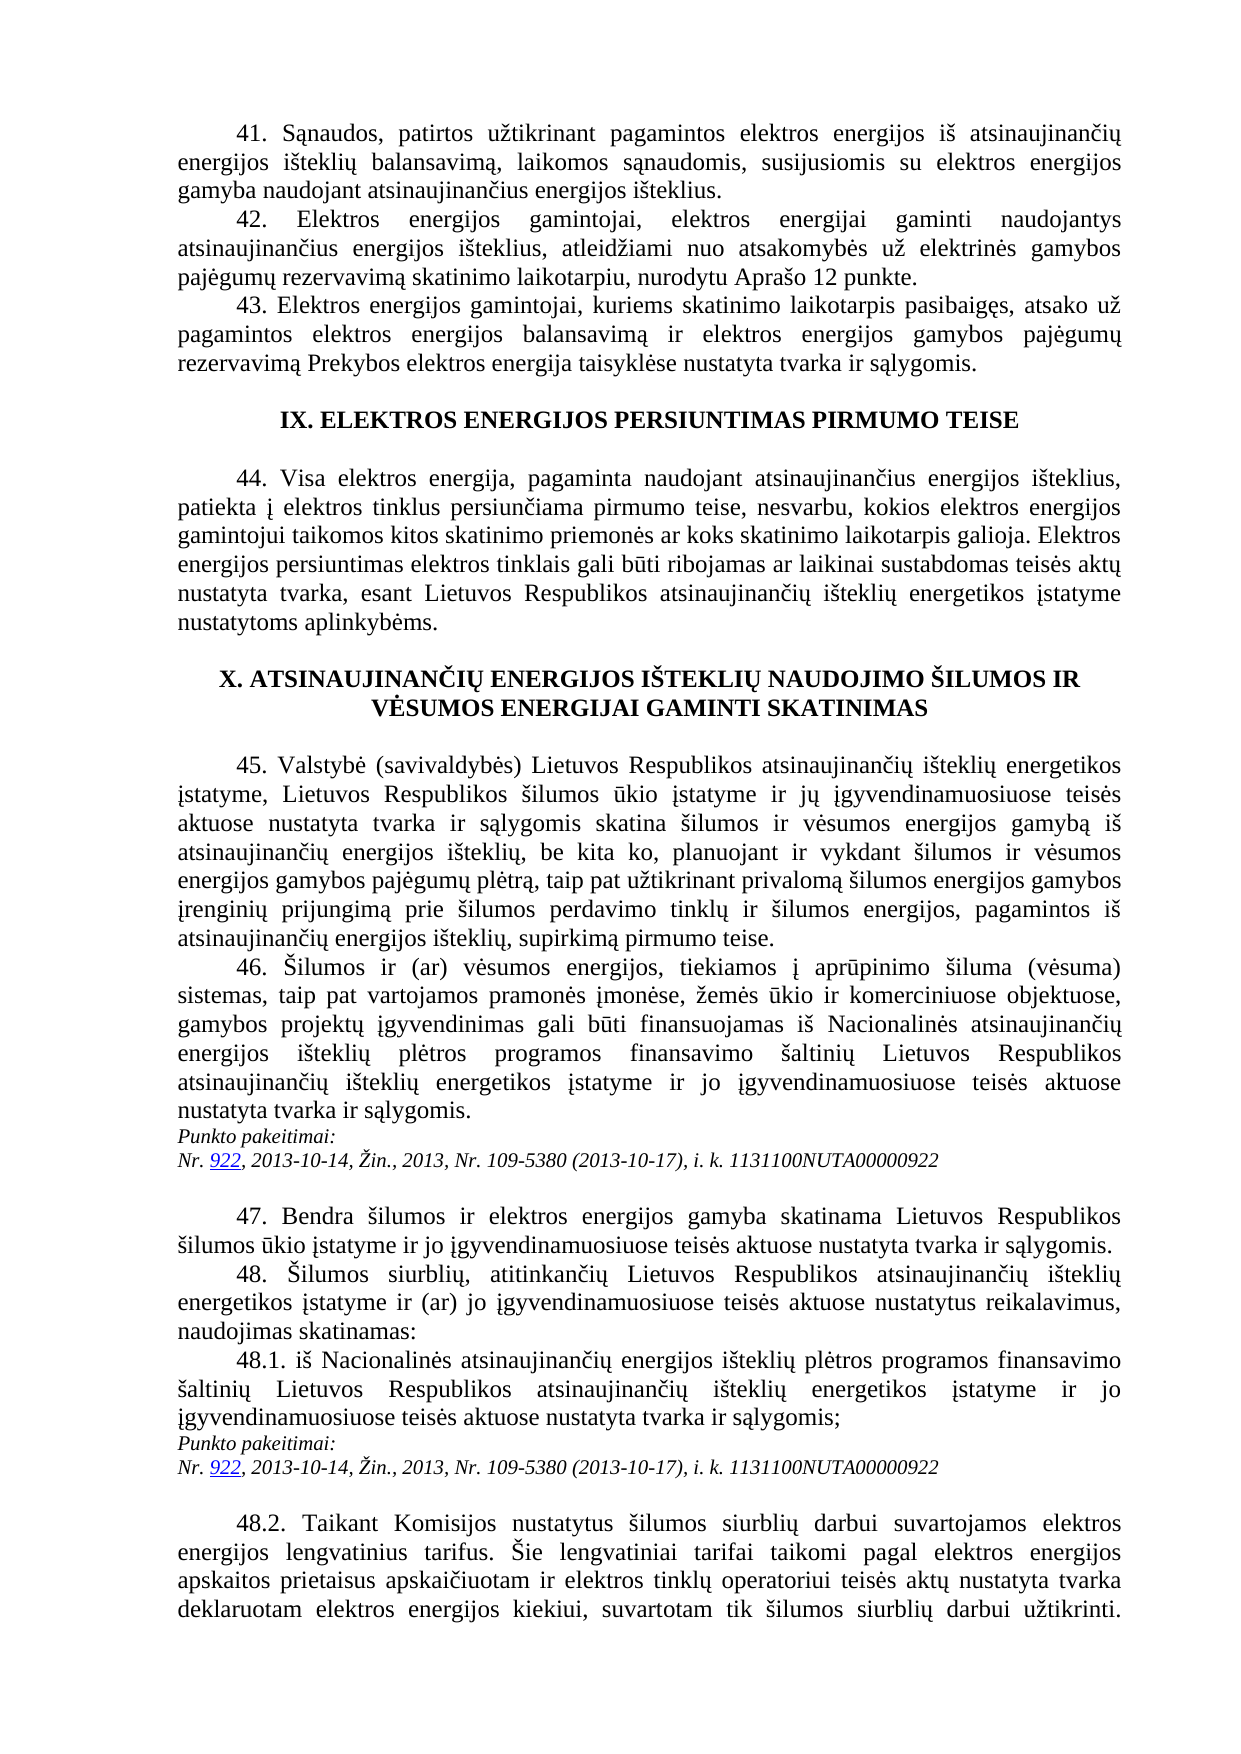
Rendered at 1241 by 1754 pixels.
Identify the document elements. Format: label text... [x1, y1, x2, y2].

text 46. Šilumos ir (ar) vėsumos energijos, tiekiamos į aprūpinimo šiluma (vėsuma) sistemas, taip pat vartojamos pramonės įmonėse, žemės ūkio ir komerciniuose objektuose, gamybos projektų įgyvendinimas gali būti finansuojamas iš Nacionalinės atsinaujinančių energijos išteklių plėtros programos finansavimo šaltinių Lietuvos Respublikos atsinaujinančių išteklių energetikos įstatyme ir jo įgyvendinamuosiuose teisės aktuose nustatyta tvarka ir sąlygomis. [177, 952, 1122, 1124]
text X. ATSINAUJINANČIŲ ENERGIJOS IŠTEKLIŲ NAUDOJIMO ŠILUMOS IR VĖSUMOS ENERGIJAI GAMINTI SKATINIMAS [177, 664, 1122, 722]
text 41. Sąnaudos, patirtos užtikrinant pagamintos elektros energijos iš atsinaujinančių energijos išteklių balansavimą, laikomos sąnaudomis, susijusiomis su elektros energijos gamyba naudojant atsinaujinančius energijos išteklius. [177, 118, 1122, 204]
text 47. Bendra šilumos ir elektros energijos gamyba skatinama Lietuvos Respublikos šilumos ūkio įstatyme ir jo įgyvendinamuosiuose teisės aktuose nustatyta tvarka ir sąlygomis. [177, 1201, 1122, 1259]
text 48. Šilumos siurblių, atitinkančių Lietuvos Respublikos atsinaujinančių išteklių energetikos įstatyme ir (ar) jo įgyvendinamuosiuose teisės aktuose nustatytus reikalavimus, naudojimas skatinamas: [177, 1259, 1122, 1345]
text 44. Visa elektros energija, pagaminta naudojant atsinaujinančius energijos išteklius, patiekta į elektros tinklus persiunčiama pirmumo teise, nesvarbu, kokios elektros energijos gamintojui taikomos kitos skatinimo priemonės ar koks skatinimo laikotarpis galioja. Elektros energijos persiuntimas elektros tinklais gali būti ribojamas ar laikinai sustabdomas teisės aktų nustatyta tvarka, esant Lietuvos Respublikos atsinaujinančių išteklių energetikos įstatyme nustatytoms aplinkybėms. [177, 463, 1122, 636]
text 42. Elektros energijos gamintojai, elektros energijai gaminti naudojantys atsinaujinančius energijos išteklius, atleidžiami nuo atsakomybės už elektrinės gamybos pajėgumų rezervavimą skatinimo laikotarpiu, nurodytu Aprašo 12 punkte. [177, 204, 1122, 291]
text Punkto pakeitimai: [177, 1431, 1122, 1455]
text IX. ELEKTROS ENERGIJOS PERSIUNTIMAS PIRMUMO TEISE [177, 406, 1122, 434]
text 45. Valstybė (savivaldybės) Lietuvos Respublikos atsinaujinančių išteklių energetikos įstatyme, Lietuvos Respublikos šilumos ūkio įstatyme ir jų įgyvendinamuosiuose teisės aktuose nustatyta tvarka ir sąlygomis skatina šilumos ir vėsumos energijos gamybą iš atsinaujinančių energijos išteklių, be kita ko, planuojant ir vykdant šilumos ir vėsumos energijos gamybos pajėgumų plėtrą, taip pat užtikrinant privalomą šilumos energijos gamybos įrenginių prijungimą prie šilumos perdavimo tinklų ir šilumos energijos, pagamintos iš atsinaujinančių energijos išteklių, supirkimą pirmumo teise. [177, 751, 1122, 952]
text 43. Elektros energijos gamintojai, kuriems skatinimo laikotarpis pasibaigęs, atsako už pagamintos elektros energijos balansavimą ir elektros energijos gamybos pajėgumų rezervavimą Prekybos elektros energija taisyklėse nustatyta tvarka ir sąlygomis. [177, 291, 1122, 377]
text Punkto pakeitimai: [177, 1124, 1122, 1148]
text 48.2. Taikant Komisijos nustatytus šilumos siurblių darbui suvartojamos elektros energijos lengvatinius tarifus. Šie lengvatiniai tarifai taikomi pagal elektros energijos apskaitos prietaisus apskaičiuotam ir elektros tinklų operatoriui teisės aktų nustatyta tvarka deklaruotam elektros energijos kiekiui, suvartotam tik šilumos siurblių darbui užtikrinti. [177, 1508, 1122, 1623]
text 48.1. iš Nacionalinės atsinaujinančių energijos išteklių plėtros programos finansavimo šaltinių Lietuvos Respublikos atsinaujinančių išteklių energetikos įstatyme ir jo įgyvendinamuosiuose teisės aktuose nustatyta tvarka ir sąlygomis; [177, 1345, 1122, 1431]
text Nr. 922, 2013-10-14, Žin., 2013, Nr. 109-5380 (2013-10-17), i. k. 1131100NUTA00000922 [177, 1148, 1122, 1172]
text Nr. 922, 2013-10-14, Žin., 2013, Nr. 109-5380 (2013-10-17), i. k. 1131100NUTA00000922 [177, 1455, 1122, 1479]
